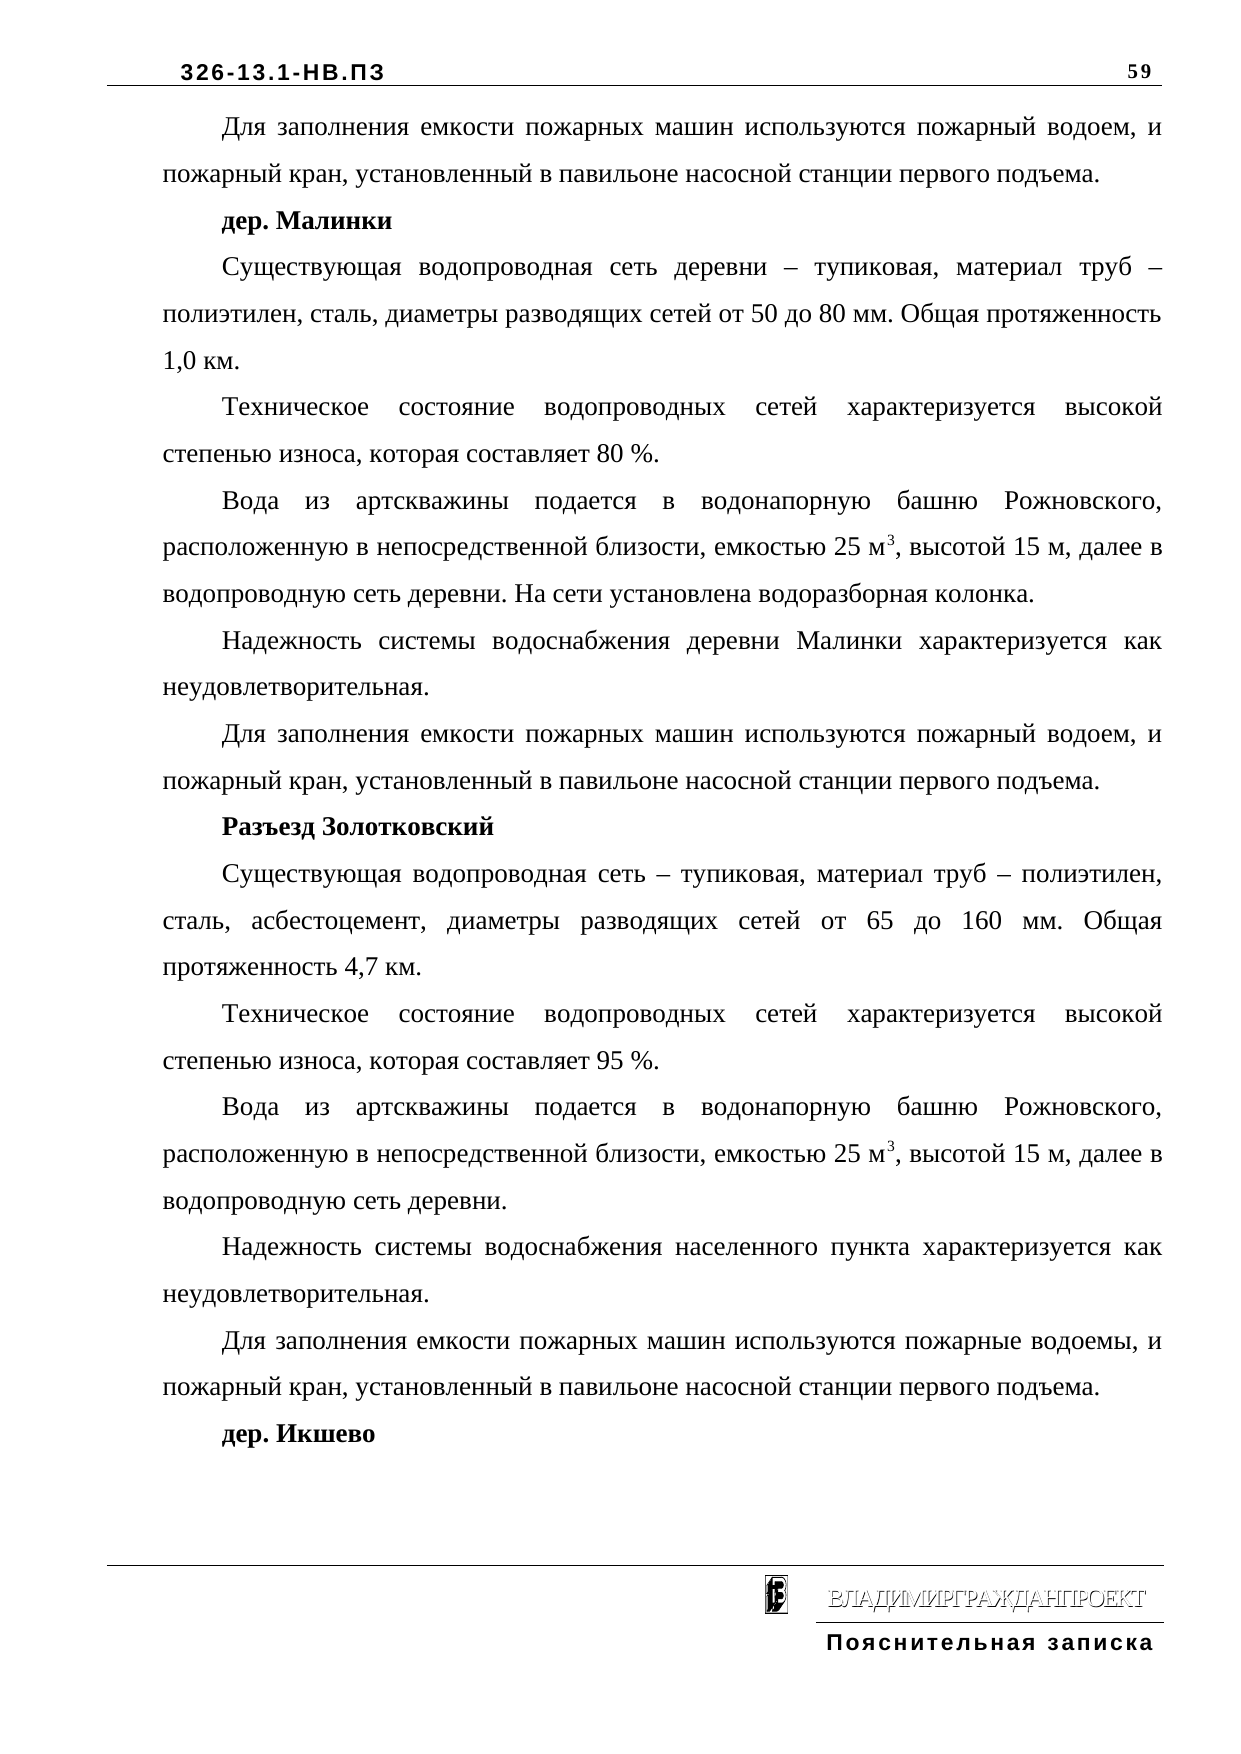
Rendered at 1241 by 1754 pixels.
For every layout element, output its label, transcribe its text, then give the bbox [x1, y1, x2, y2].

text Для заполнения емкости пожарных машин используются пожарный водоем, и пожарный кран, установленный в павильоне насосной станции первого подъема. [162, 717, 1163, 795]
text Надежность системы водоснабжения деревни Малинки характеризуется как неудовлетворительная. [162, 624, 1163, 702]
text Разъезд Золотковский [162, 811, 1163, 842]
text Существующая водопроводная сеть деревни – тупиковая, материал труб – полиэтилен, сталь, диаметры разводящих сетей от 50 до 80 мм. Общая протяженность 1,0 км. [162, 251, 1163, 375]
text Существующая водопроводная сеть – тупиковая, материал труб – полиэтилен, сталь, асбестоцемент, диаметры разводящих сетей от 65 до 160 мм. Общая протяженность 4,7 км. [162, 857, 1163, 982]
text Для заполнения емкости пожарных машин используются пожарный водоем, и пожарный кран, установленный в павильоне насосной станции первого подъема. [162, 111, 1163, 188]
text Вода из артскважины подается в водонапорную башню Рожновского, расположенную в непосредственной близости, емкостью 25 м3, высотой 15 м, далее в водопроводную сеть деревни. [162, 1091, 1163, 1215]
text дер. Малинки [162, 204, 1163, 235]
text дер. Икшево [162, 1417, 1163, 1448]
text Вода из артскважины подается в водонапорную башню Рожновского, расположенную в непосредственной близости, емкостью 25 м3, высотой 15 м, далее в водопроводную сеть деревни. На сети установлена водоразборная колонка. [162, 484, 1163, 608]
text Техническое состояние водопроводных сетей характеризуется высокой степенью износа, которая составляет 80 %. [162, 391, 1163, 468]
text Надежность системы водоснабжения населенного пункта характеризуется как неудовлетворительная. [162, 1231, 1163, 1308]
text Для заполнения емкости пожарных машин используются пожарные водоемы, и пожарный кран, установленный в павильоне насосной станции первого подъема. [162, 1324, 1163, 1402]
text Техническое состояние водопроводных сетей характеризуется высокой степенью износа, которая составляет 95 %. [162, 997, 1163, 1075]
